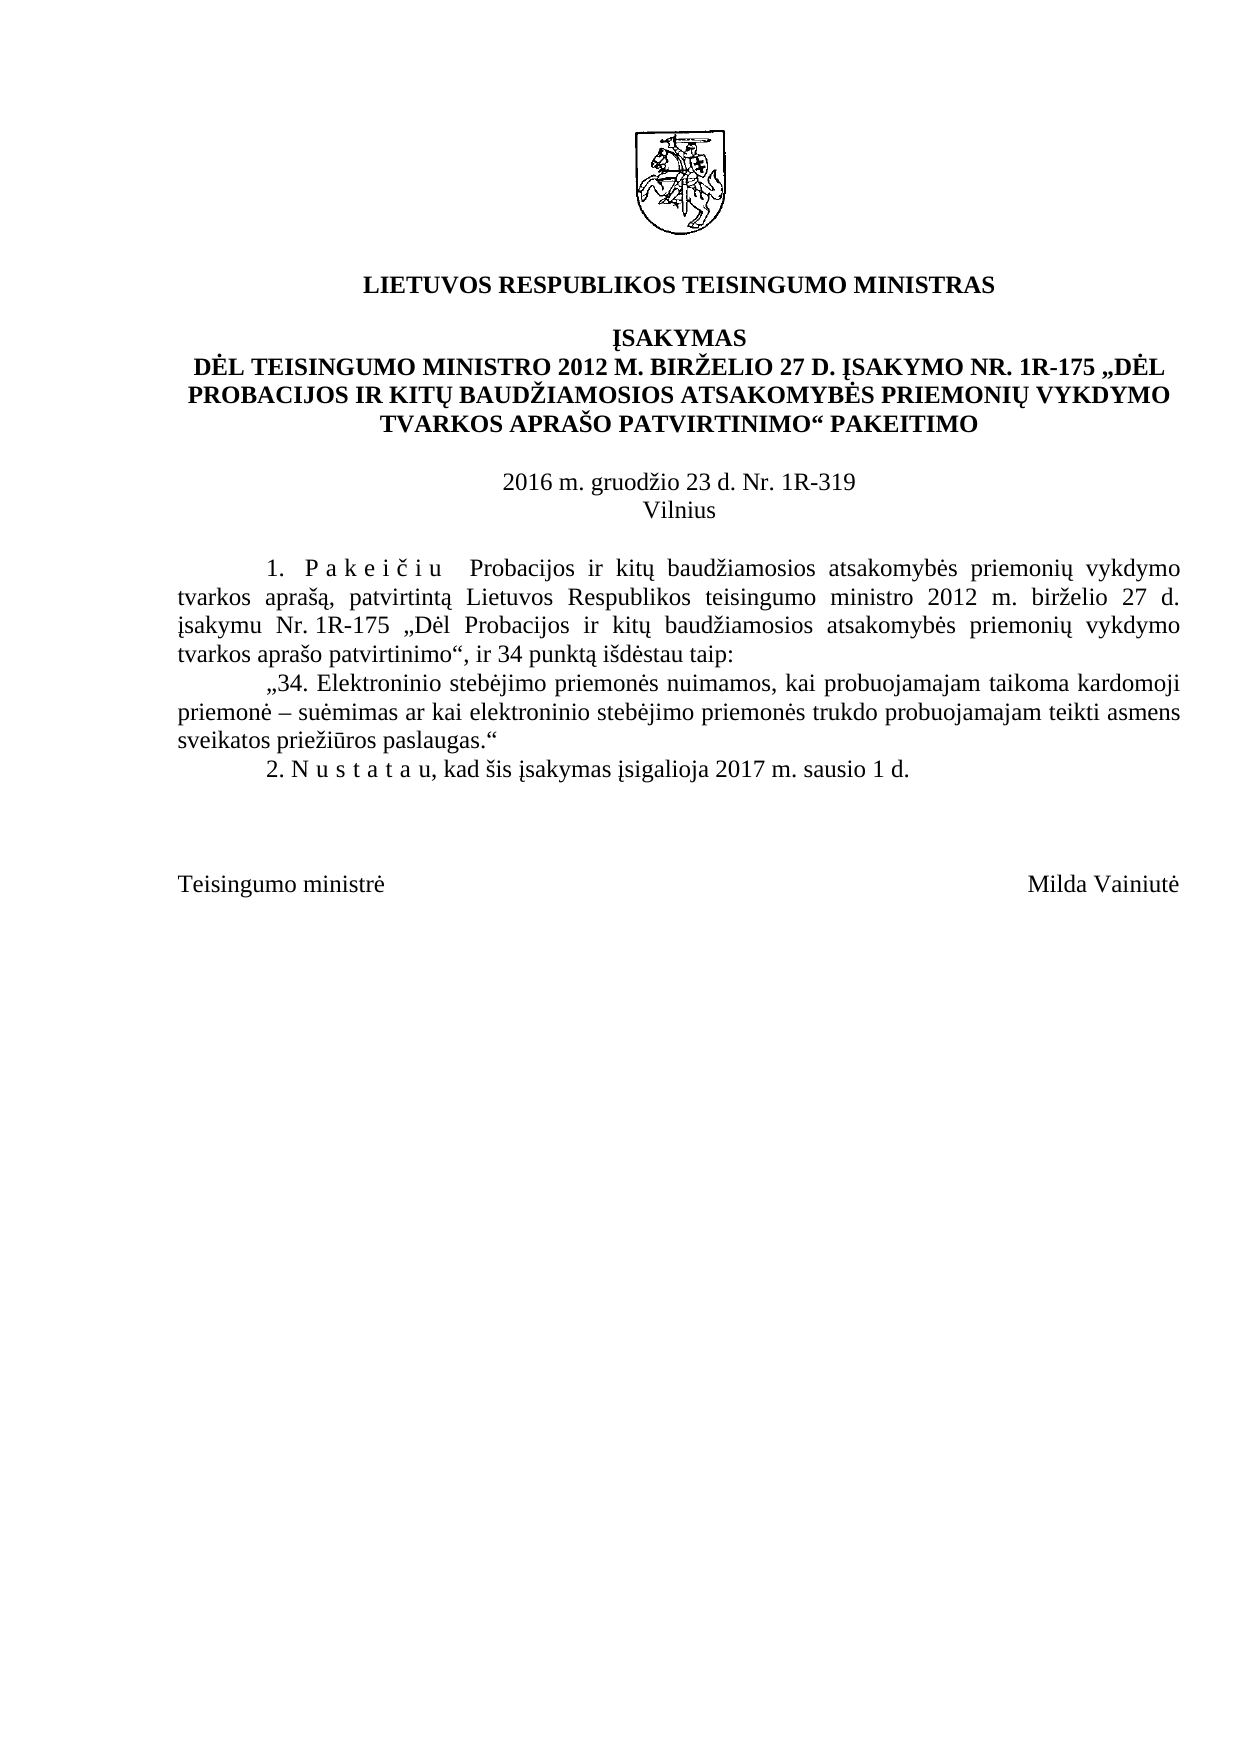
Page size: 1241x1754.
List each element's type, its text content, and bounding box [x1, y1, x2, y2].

text LIETUVOS RESPUBLIKOS TEISINGUMO MINISTRAS [177, 270, 1181, 299]
text ĮSAKYMAS [177, 323, 1181, 352]
text „34. Elektroninio stebėjimo priemonės nuimamos, kai probuojamajam taikoma kardomoji priemonė – suėmimas ar kai elektroninio stebėjimo priemonės trukdo probuojamajam teikti asmens sveikatos priežiūros paslaugas.“ [177, 668, 1181, 754]
text 2. Nustatau, kad šis įsakymas įsigalioja 2017 m. sausio 1 d. [177, 754, 1181, 783]
text DĖL TEISINGUMO MINISTRO 2012 M. birželio 27 D. ĮSAKYMO Nr. 1R-175 „DĖL probacijos ir kitų baudžiamosios atsakomybės priemonių vykdymo tvarkos aprašo patvirtinimo“ PAKEITIMO [177, 352, 1181, 438]
text 1. Pakeičiu Probacijos ir kitų baudžiamosios atsakomybės priemonių vykdymo tvarkos aprašą, patvirtintą Lietuvos Respublikos teisingumo ministro 2012 m. birželio 27 d. įsakymu Nr. 1R-175 „Dėl Probacijos ir kitų baudžiamosios atsakomybės priemonių vykdymo tvarkos aprašo patvirtinimo“, ir 34 punktą išdėstau taip: [177, 553, 1181, 668]
text Teisingumo ministrė Milda Vainiutė [177, 869, 1181, 898]
text 2016 m. gruodžio 23 d. Nr. 1R-319 [177, 467, 1181, 496]
text Vilnius [177, 496, 1181, 524]
